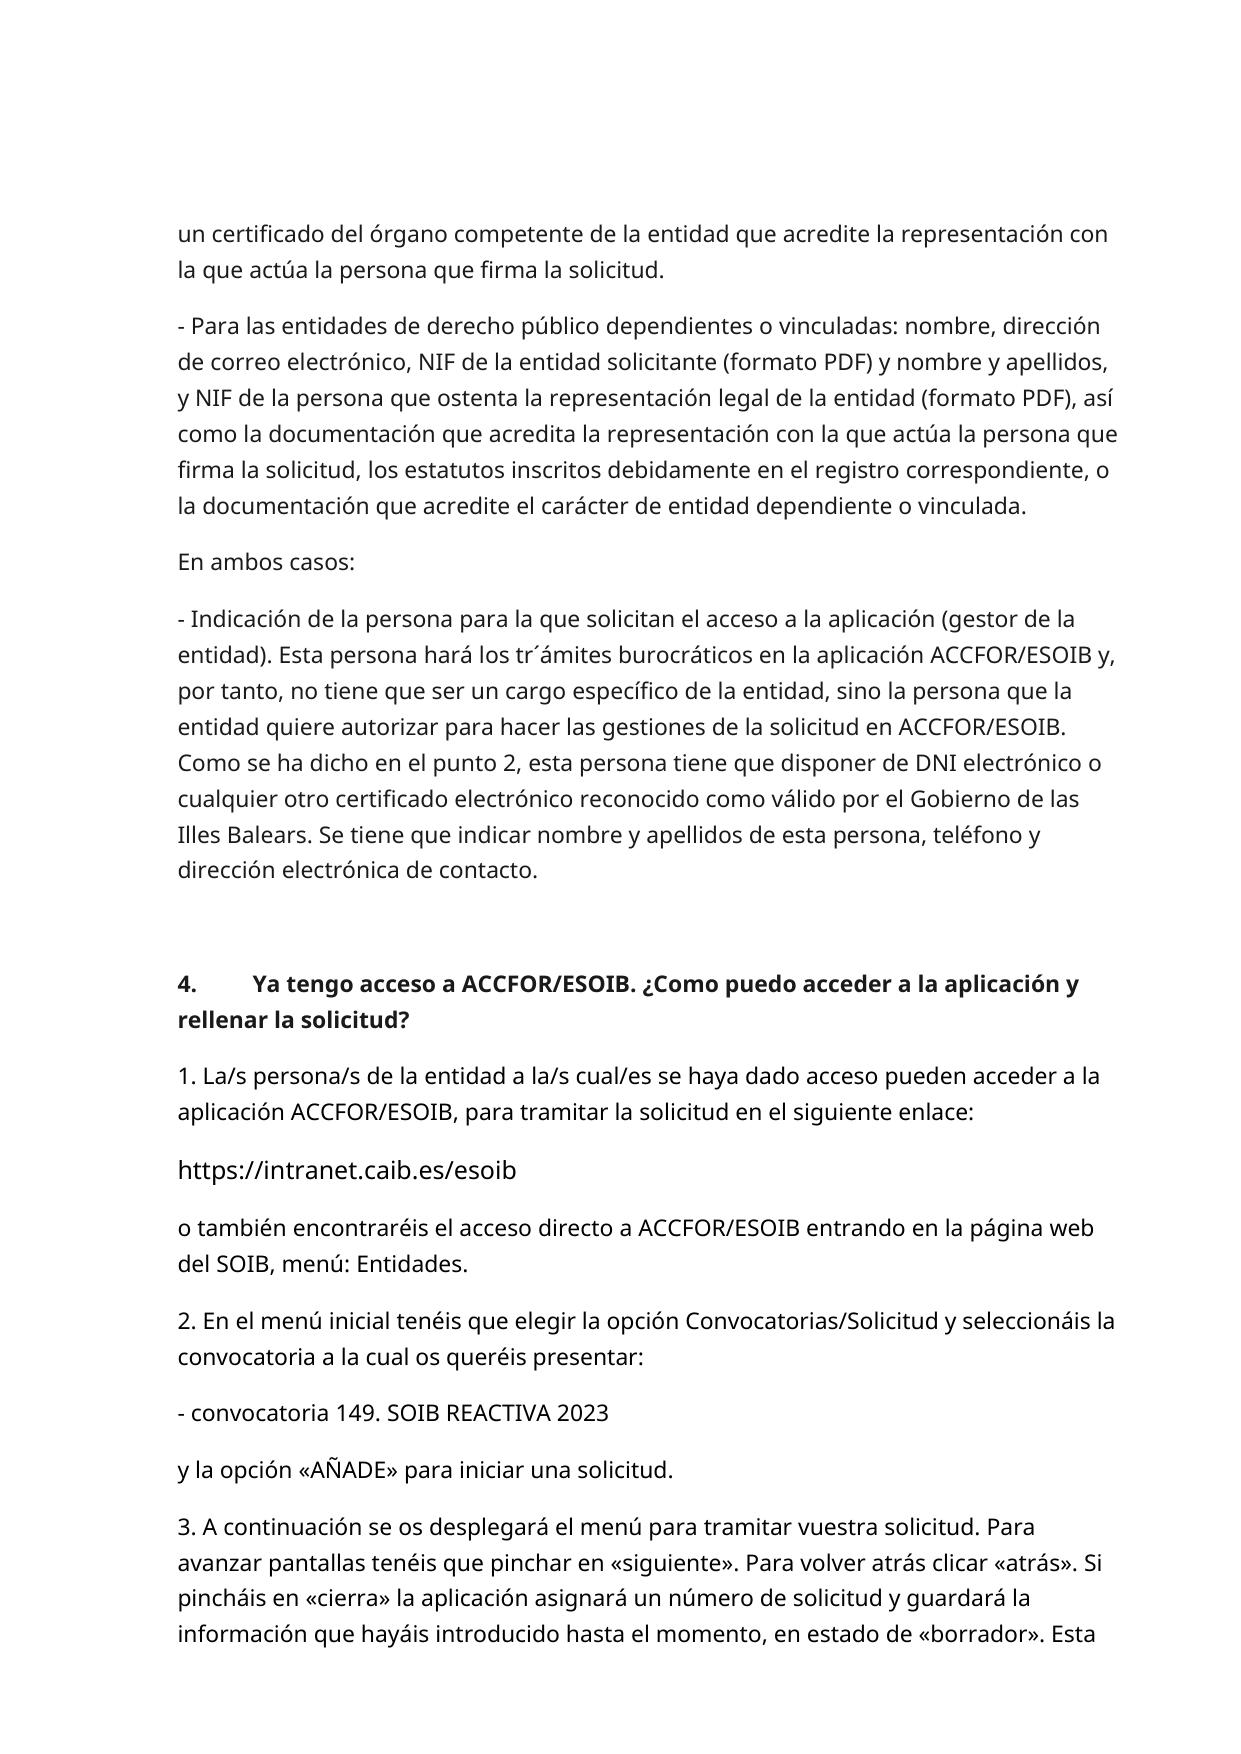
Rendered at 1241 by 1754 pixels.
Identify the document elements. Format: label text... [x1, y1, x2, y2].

list 2. En el menú inicial tenéis que elegir la opción Convocatorias/Solicitud y seleccionáis la convocatoria a la cual os queréis presentar: [177, 1305, 1122, 1372]
list - Para las entidades de derecho público dependientes o vinculadas: nombre, dirección de correo electrónico, NIF de la entidad solicitante (formato PDF) y nombre y apellidos, y NIF de la persona que ostenta la representación legal de la entidad (formato PDF), así como la documentación que acredita la representación con la que actúa la persona que firma la solicitud, los estatutos inscritos debidamente en el registro correspondiente, o la documentación que acredite el carácter de entidad dependiente o vinculada. [177, 310, 1122, 521]
list o también encontraréis el acceso directo a ACCFOR/ESOIB entrando en la página web del SOIB, menú: Entidades. [177, 1212, 1122, 1279]
list 3. A continuación se os desplegará el menú para tramitar vuestra solicitud. Para avanzar pantallas tenéis que pinchar en «siguiente». Para volver atrás clicar «atrás». Si pincháis en «cierra» la aplicación asignará un número de solicitud y guardará la información que hayáis introducido hasta el momento, en estado de «borrador». Esta [177, 1511, 1122, 1649]
list 1. La/s persona/s de la entidad a la/s cual/es se haya dado acceso pueden acceder a la aplicación ACCFOR/ESOIB, para tramitar la solicitud en el siguiente enlace: [177, 1060, 1122, 1127]
list un certificado del órgano competente de la entidad que acredite la representación con la que actúa la persona que firma la solicitud. [177, 218, 1122, 285]
list En ambos casos: [177, 546, 1122, 578]
list - convocatoria 149. SOIB REACTIVA 2023 [177, 1397, 1122, 1429]
list https://intranet.caib.es/esoib [177, 1153, 1122, 1187]
list y la opción «AÑADE» para iniciar una solicitud. [177, 1454, 1122, 1485]
list Ya tengo acceso a ACCFOR/ESOIB. ¿Como puedo acceder a la aplicación y rellenar la solicitud? [177, 968, 1122, 1035]
list - Indicación de la persona para la que solicitan el acceso a la aplicación (gestor de la entidad). Esta persona hará los tr´ámites burocráticos en la aplicación ACCFOR/ESOIB y, por tanto, no tiene que ser un cargo específico de la entidad, sino la persona que la entidad quiere autorizar para hacer las gestiones de la solicitud en ACCFOR/ESOIB. Como se ha dicho en el punto 2, esta persona tiene que disponer de DNI electrónico o cualquier otro certificado electrónico reconocido como válido por el Gobierno de las Illes Balears. Se tiene que indicar nombre y apellidos de esta persona, teléfono y dirección electrónica de contacto. [177, 603, 1122, 886]
